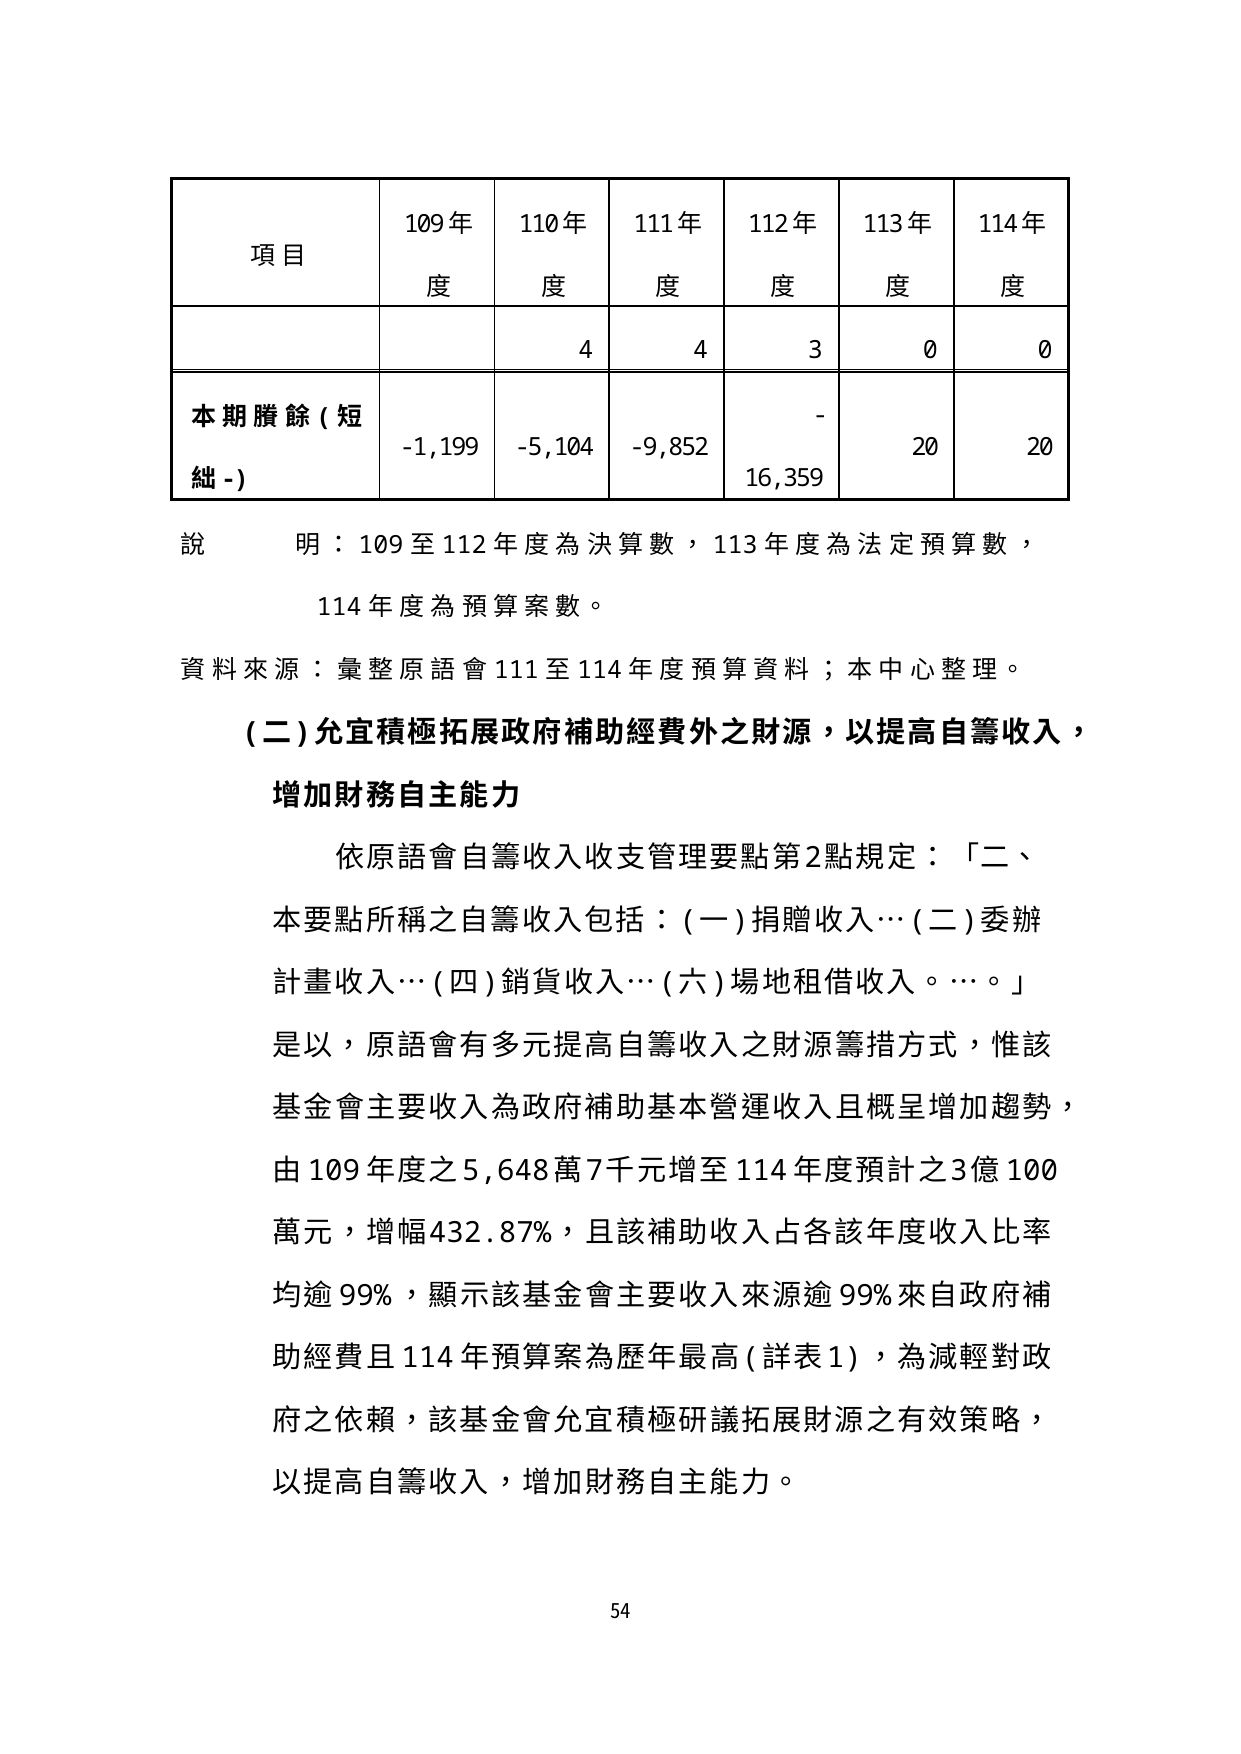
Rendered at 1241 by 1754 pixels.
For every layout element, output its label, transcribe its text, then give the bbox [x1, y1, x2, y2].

text 資料來源：彙整原語會111至114年度預算資料；本中心整理。 [175, 626, 1074, 688]
table_cell -9,852 [610, 373, 723, 497]
table_cell 0 [955, 307, 1067, 369]
table_cell 本期賸餘(短絀-) [173, 373, 379, 497]
table_cell 20 [955, 373, 1067, 497]
text (二)允宜積極拓展政府補助經費外之財源，以提高自籌收入，增加財務自主能力 [236, 688, 1063, 813]
text 說 明：109至112年度為決算數，113年度為法定預算數，114年度為預算案數。 [175, 501, 1074, 626]
table_header 114年度 [955, 180, 1067, 305]
table_cell [173, 307, 379, 369]
table_cell 4 [495, 307, 608, 369]
table_cell 0 [840, 307, 953, 369]
table_header 113年度 [840, 180, 953, 305]
table_cell 3 [725, 307, 838, 369]
table_header 112年度 [725, 180, 838, 305]
table_cell -16,359 [725, 373, 838, 497]
table_header 110年度 [495, 180, 608, 305]
table_cell 4 [610, 307, 723, 369]
table_header 109年度 [380, 180, 494, 305]
table_header 項目 [173, 180, 379, 305]
table_cell -5,104 [495, 373, 608, 497]
table_header 111年度 [610, 180, 723, 305]
text 依原語會自籌收入收支管理要點第2點規定：「二、本要點所稱之自籌收入包括：(一)捐贈收入…(二)委辦計畫收入…(四)銷貨收入…(六)場地租借收入。…。」是以，原語會有多元提高自籌收入之財源籌措方式，惟該基金會主要收入為政府補助基本營運收入且概呈增加趨勢，由109年度之5,648萬7千元增至114年度預計之3億100萬元，增幅432.87%，且該補助收入占各該年度收入比率均逾99%，顯示該基金會主要收入來源逾99%來自政府補助經費且114年預算案為歷年最高(詳表1)，為減輕對政府之依賴，該基金會允宜積極研議拓展財源之有效策略，以提高自籌收入，增加財務自主能力。 [266, 813, 1063, 1501]
table_cell 20 [840, 373, 953, 497]
table_cell -1,199 [380, 373, 494, 497]
table_cell [380, 307, 494, 369]
